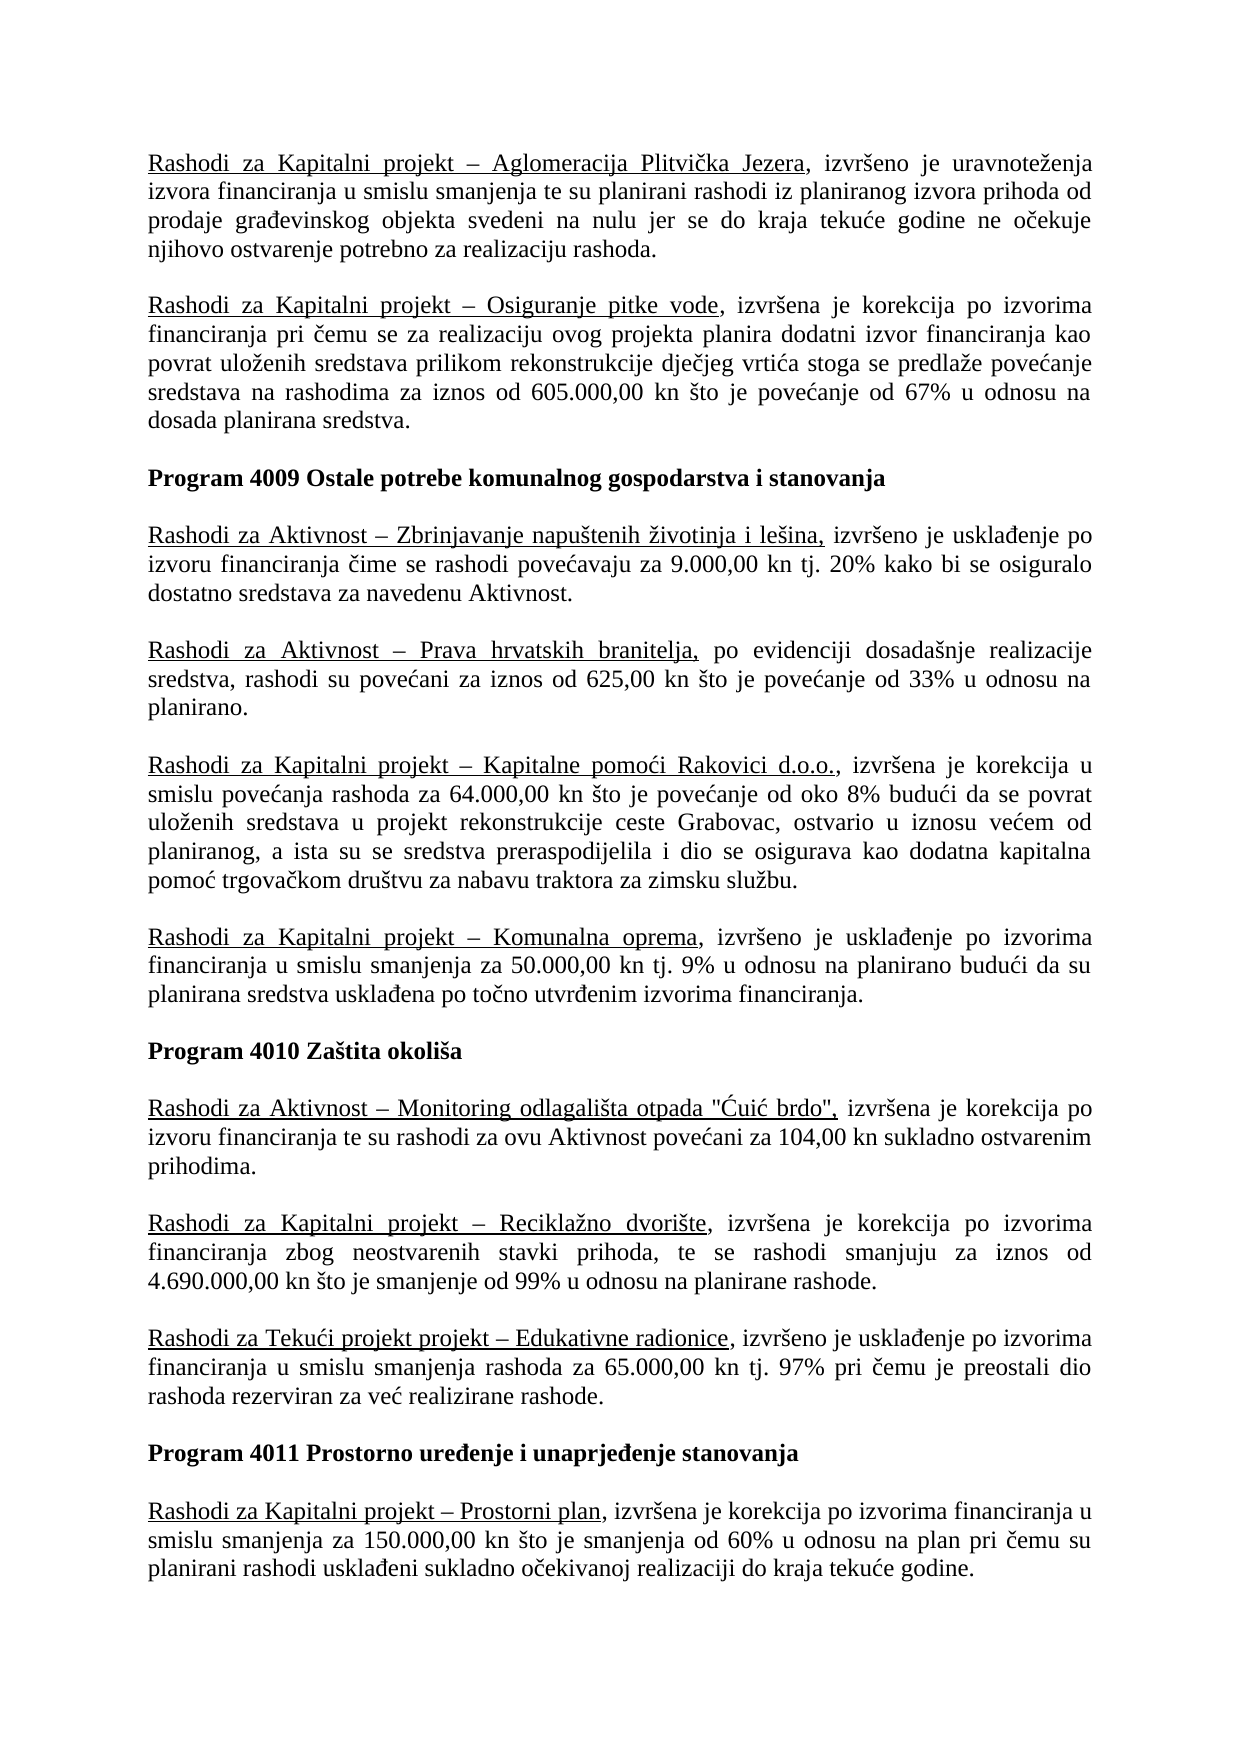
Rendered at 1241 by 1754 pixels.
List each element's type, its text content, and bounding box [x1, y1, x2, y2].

text Rashodi za Kapitalni projekt – Aglomeracija Plitvička Jezera, izvršeno je uravnoteženja izvora financiranja u smislu smanjenja te su planirani rashodi iz planiranog izvora prihoda od prodaje građevinskog objekta svedeni na nulu jer se do kraja tekuće godine ne očekuje njihovo ostvarenje potrebno za realizaciju rashoda. [148, 148, 1093, 263]
text Rashodi za Aktivnost – Monitoring odlagališta otpada ''Ćuić brdo'', izvršena je korekcija po izvoru financiranja te su rashodi za ovu Aktivnost povećani za 104,00 kn sukladno ostvarenim prihodima. [148, 1093, 1093, 1180]
text Rashodi za Kapitalni projekt – Prostorni plan, izvršena je korekcija po izvorima financiranja u smislu smanjenja za 150.000,00 kn što je smanjenja od 60% u odnosu na plan pri čemu su planirani rashodi usklađeni sukladno očekivanoj realizaciji do kraja tekuće godine. [148, 1496, 1093, 1582]
text Program 4011 Prostorno uređenje i unaprjeđenje stanovanja [148, 1438, 1093, 1467]
text Program 4010 Zaštita okoliša [148, 1036, 1093, 1065]
text Rashodi za Kapitalni projekt – Kapitalne pomoći Rakovici d.o.o., izvršena je korekcija u smislu povećanja rashoda za 64.000,00 kn što je povećanje od oko 8% budući da se povrat uloženih sredstava u projekt rekonstrukcije ceste Grabovac, ostvario u iznosu većem od planiranog, a ista su se sredstva preraspodijelila i dio se osigurava kao dodatna kapitalna pomoć trgovačkom društvu za nabavu traktora za zimsku službu. [148, 750, 1093, 894]
text Rashodi za Kapitalni projekt – Komunalna oprema, izvršeno je usklađenje po izvorima financiranja u smislu smanjenja za 50.000,00 kn tj. 9% u odnosu na planirano budući da su planirana sredstva usklađena po točno utvrđenim izvorima financiranja. [148, 922, 1093, 1008]
text Rashodi za Kapitalni projekt – Osiguranje pitke vode, izvršena je korekcija po izvorima financiranja pri čemu se za realizaciju ovog projekta planira dodatni izvor financiranja kao povrat uloženih sredstava prilikom rekonstrukcije dječjeg vrtića stoga se predlaže povećanje sredstava na rashodima za iznos od 605.000,00 kn što je povećanje od 67% u odnosu na dosada planirana sredstva. [148, 291, 1093, 434]
text Rashodi za Kapitalni projekt – Reciklažno dvorište, izvršena je korekcija po izvorima financiranja zbog neostvarenih stavki prihoda, te se rashodi smanjuju za iznos od 4.690.000,00 kn što je smanjenje od 99% u odnosu na planirane rashode. [148, 1208, 1093, 1295]
text Rashodi za Aktivnost – Prava hrvatskih branitelja, po evidenciji dosadašnje realizacije sredstva, rashodi su povećani za iznos od 625,00 kn što je povećanje od 33% u odnosu na planirano. [148, 635, 1093, 721]
text Rashodi za Tekući projekt projekt – Edukativne radionice, izvršeno je usklađenje po izvorima financiranja u smislu smanjenja rashoda za 65.000,00 kn tj. 97% pri čemu je preostali dio rashoda rezerviran za već realizirane rashode. [148, 1323, 1093, 1410]
text Program 4009 Ostale potrebe komunalnog gospodarstva i stanovanja [148, 463, 1093, 492]
text Rashodi za Aktivnost – Zbrinjavanje napuštenih životinja i lešina, izvršeno je usklađenje po izvoru financiranja čime se rashodi povećavaju za 9.000,00 kn tj. 20% kako bi se osiguralo dostatno sredstava za navedenu Aktivnost. [148, 521, 1093, 607]
